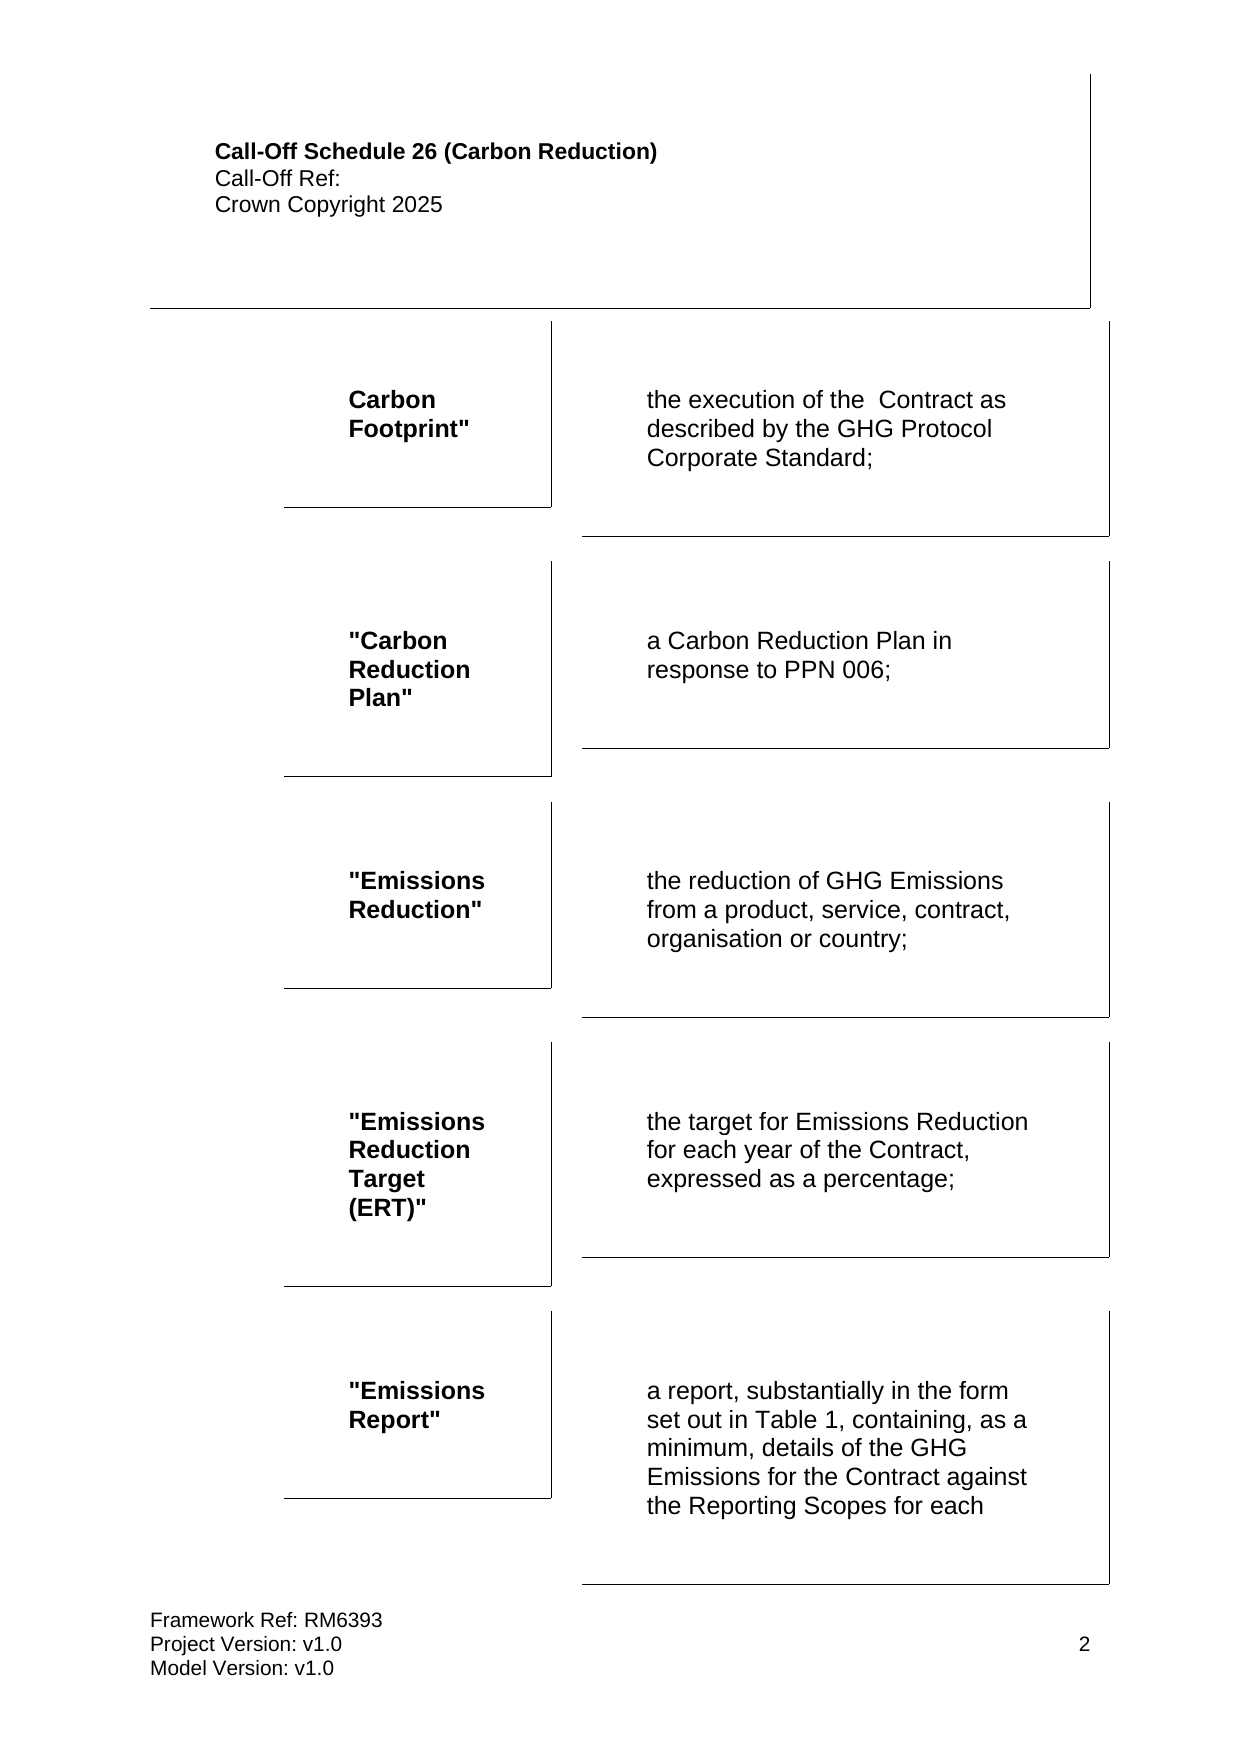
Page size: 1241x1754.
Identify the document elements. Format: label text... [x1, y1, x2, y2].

table_cell "Emissions Reduction" [283, 789, 563, 1029]
table_cell the target for Emissions Reduction for each year of the Contract, expressed as a percentage; [564, 1030, 1121, 1299]
table_cell "Emissions Report" [283, 1299, 563, 1584]
table_cell "Carbon Reduction Plan" [283, 549, 563, 789]
table_cell "Emissions Reduction Target (ERT)" [283, 1030, 563, 1299]
table_cell a Carbon Reduction Plan in response to PPN 006; [564, 549, 1121, 789]
table_cell the execution of the Contract as described by the GHG Protocol Corporate Standard; [564, 308, 1121, 549]
table_cell the reduction of GHG Emissions from a product, service, contract, organisation or country; [564, 789, 1121, 1029]
table_cell Carbon Footprint" [283, 308, 563, 549]
table_cell a report, substantially in the form set out in Table 1, containing, as a minimum, details of the GHG Emissions for the Contract against the Reporting Scopes for each [564, 1299, 1121, 1584]
